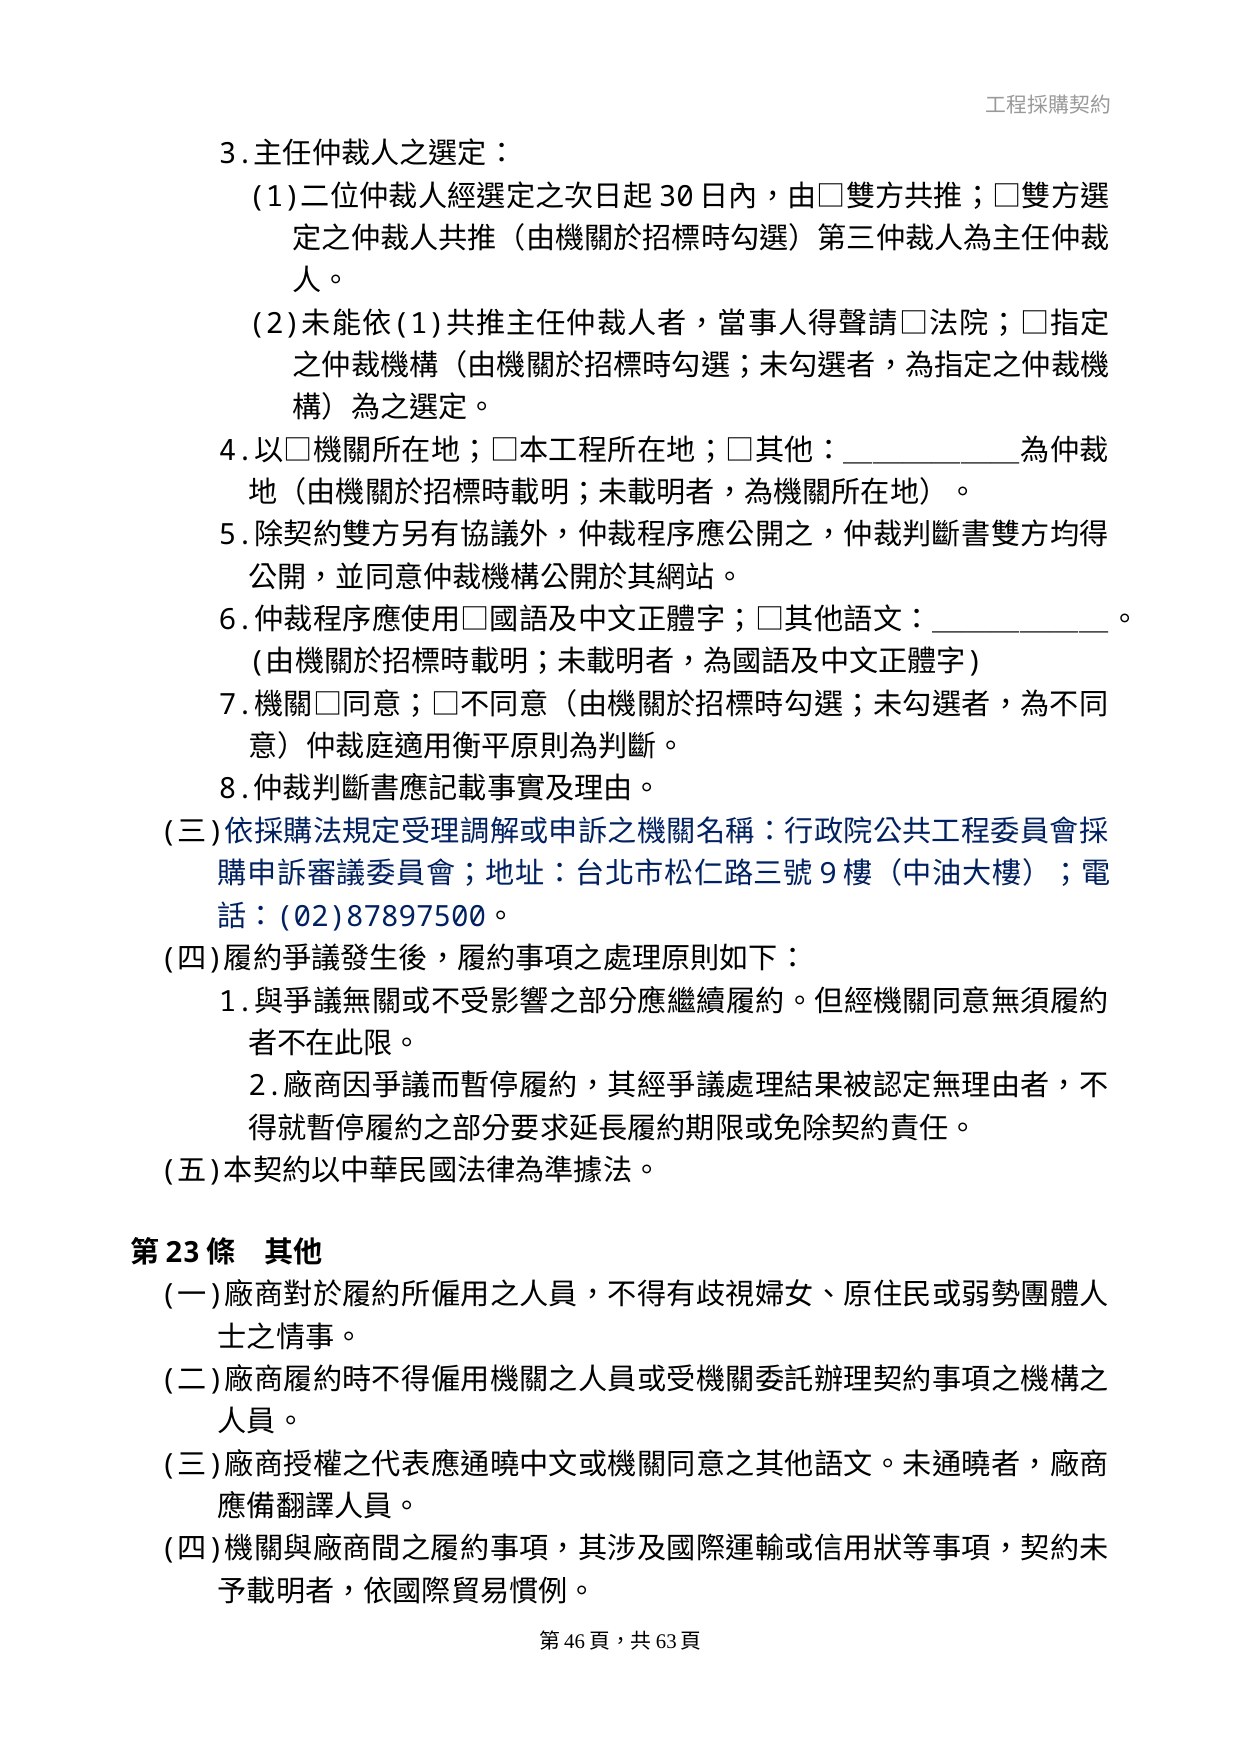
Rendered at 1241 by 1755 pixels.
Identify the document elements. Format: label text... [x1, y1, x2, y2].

text (1)二位仲裁人經選定之次日起30日內，由□雙方共推；□雙方選定之仲裁人共推（由機關於招標時勾選）第三仲裁人為主任仲裁人。 [248, 172, 1110, 299]
text (五)本契約以中華民國法律為準據法。 [159, 1146, 1110, 1189]
text (二)廠商履約時不得僱用機關之人員或受機關委託辦理契約事項之機構之人員。 [159, 1356, 1110, 1440]
text 7.機關□同意；□不同意（由機關於招標時勾選；未勾選者，為不同意）仲裁庭適用衡平原則為判斷。 [218, 680, 1110, 765]
text 第23條 其他 [130, 1228, 1110, 1271]
text 5.除契約雙方另有協議外，仲裁程序應公開之，仲裁判斷書雙方均得公開，並同意仲裁機構公開於其網站。 [218, 511, 1110, 596]
text (三)廠商授權之代表應通曉中文或機關同意之其他語文。未通曉者，廠商應備翻譯人員。 [159, 1440, 1110, 1525]
text 4.以□機關所在地；□本工程所在地；□其他：＿＿＿＿＿＿為仲裁地（由機關於招標時載明；未載明者，為機關所在地）。 [218, 426, 1110, 511]
text 2.廠商因爭議而暫停履約，其經爭議處理結果被認定無理由者，不得就暫停履約之部分要求延長履約期限或免除契約責任。 [248, 1062, 1110, 1146]
text 1.與爭議無關或不受影響之部分應繼續履約。但經機關同意無須履約者不在此限。 [218, 977, 1110, 1062]
text (三)依採購法規定受理調解或申訴之機關名稱：行政院公共工程委員會採購申訴審議委員會；地址：台北市松仁路三號9樓（中油大樓）；電話：(02)87897500。 [159, 807, 1110, 935]
text (2)未能依(1)共推主任仲裁人者，當事人得聲請□法院；□指定之仲裁機構（由機關於招標時勾選；未勾選者，為指定之仲裁機構）為之選定。 [248, 299, 1110, 426]
text (四)機關與廠商間之履約事項，其涉及國際運輸或信用狀等事項，契約未予載明者，依國際貿易慣例。 [159, 1525, 1110, 1610]
text 8.仲裁判斷書應記載事實及理由。 [218, 765, 1110, 807]
text 6.仲裁程序應使用□國語及中文正體字；□其他語文：＿＿＿＿＿＿。(由機關於招標時載明；未載明者，為國語及中文正體字) [218, 596, 1110, 680]
text 3.主任仲裁人之選定： [218, 130, 1110, 172]
text (四)履約爭議發生後，履約事項之處理原則如下： [159, 935, 1110, 977]
text (一)廠商對於履約所僱用之人員，不得有歧視婦女、原住民或弱勢團體人士之情事。 [159, 1271, 1110, 1356]
